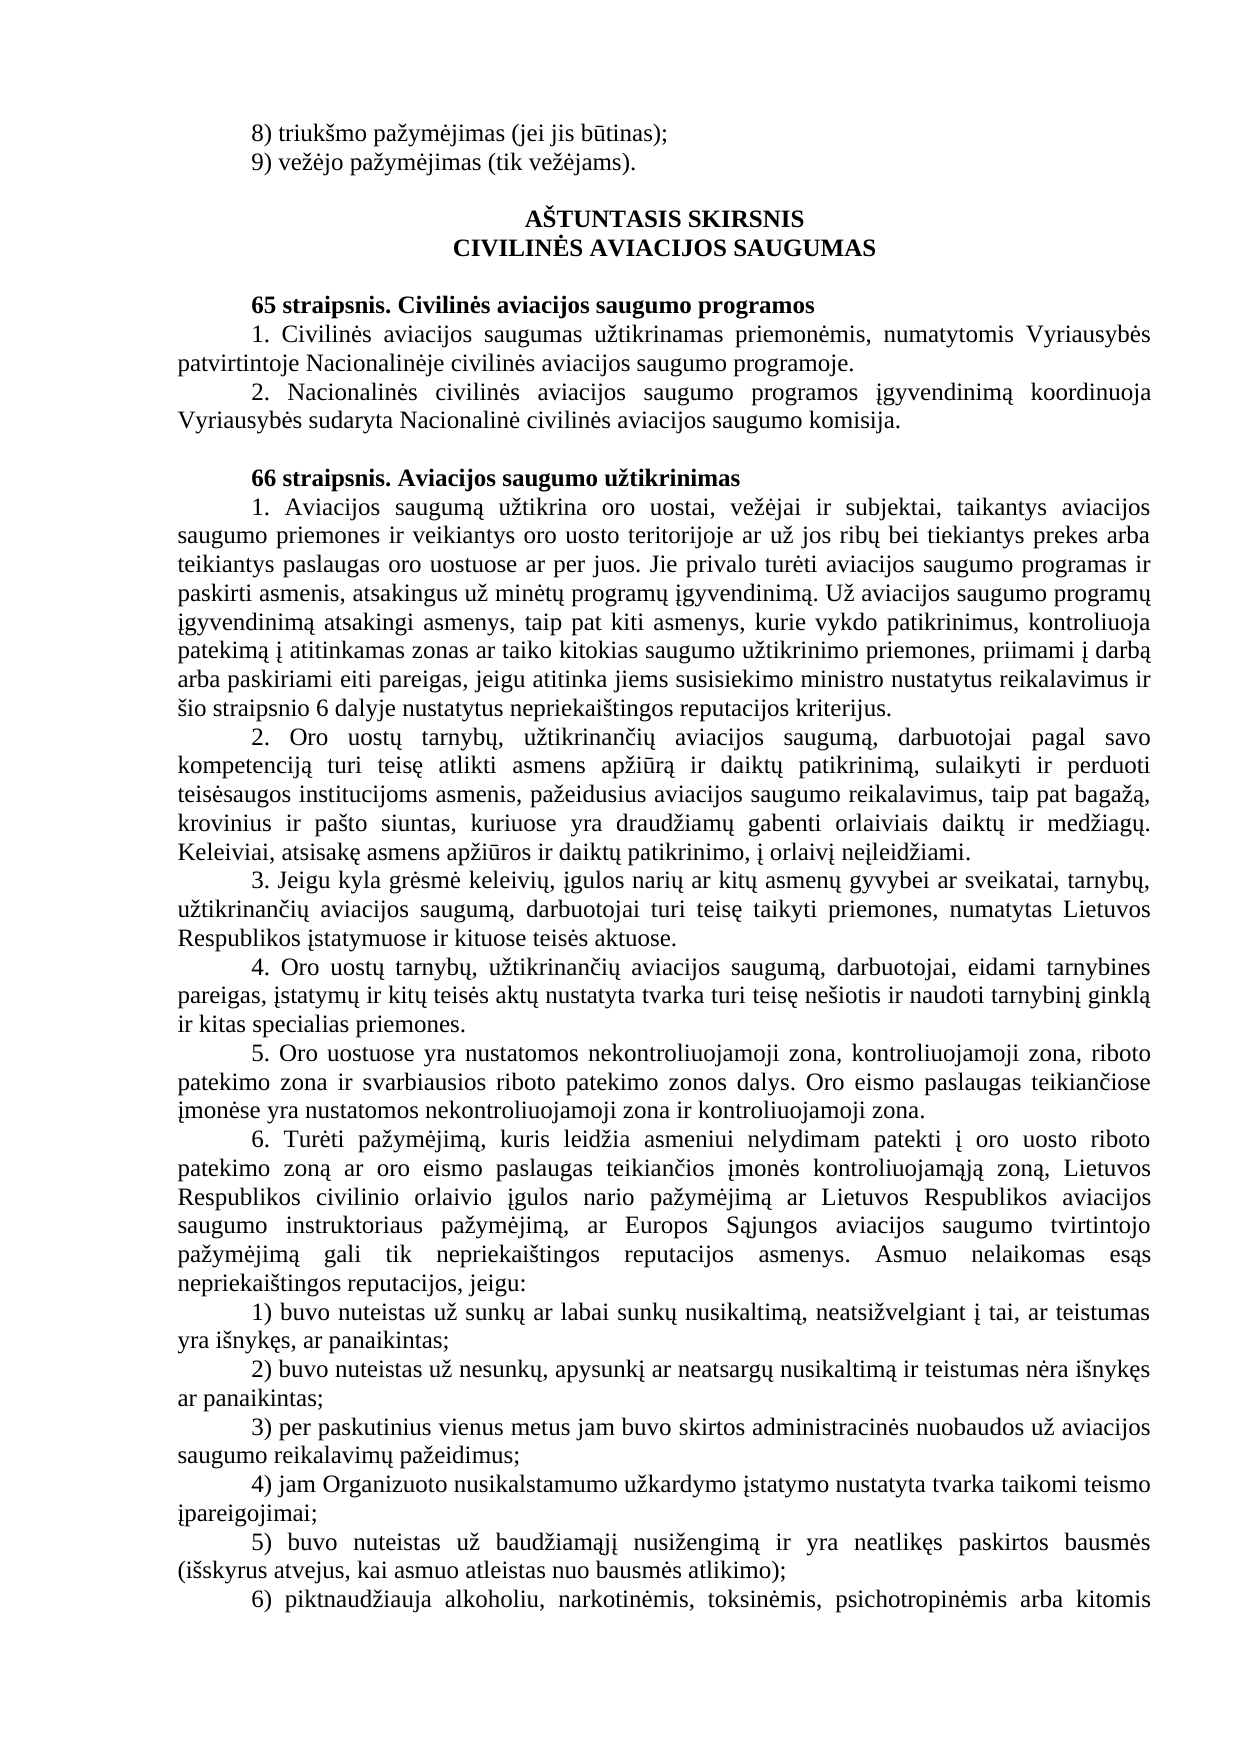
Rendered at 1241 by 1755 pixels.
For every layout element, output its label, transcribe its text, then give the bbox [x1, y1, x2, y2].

text 2) buvo nuteistas už nesunkų, apysunkį ar neatsargų nusikaltimą ir teistumas nėra išnykęs ar panaikintas; [177, 1354, 1152, 1412]
text 1. Civilinės aviacijos saugumas užtikrinamas priemonėmis, numatytomis Vyriausybės patvirtintoje Nacionalinėje civilinės aviacijos saugumo programoje. [177, 319, 1152, 377]
text 1) buvo nuteistas už sunkų ar labai sunkų nusikaltimą, neatsižvelgiant į tai, ar teistumas yra išnykęs, ar panaikintas; [177, 1297, 1152, 1354]
text 5. Oro uostuose yra nustatomos nekontroliuojamoji zona, kontroliuojamoji zona, riboto patekimo zona ir svarbiausios riboto patekimo zonos dalys. Oro eismo paslaugas teikiančiose įmonėse yra nustatomos nekontroliuojamoji zona ir kontroliuojamoji zona. [177, 1038, 1152, 1124]
text 6) piktnaudžiauja alkoholiu, narkotinėmis, toksinėmis, psichotropinėmis arba kitomis [177, 1584, 1152, 1613]
text 3) per paskutinius vienus metus jam buvo skirtos administracinės nuobaudos už aviacijos saugumo reikalavimų pažeidimus; [177, 1412, 1152, 1469]
text 6. Turėti pažymėjimą, kuris leidžia asmeniui nelydimam patekti į oro uosto riboto patekimo zoną ar oro eismo paslaugas teikiančios įmonės kontroliuojamąją zoną, Lietuvos Respublikos civilinio orlaivio įgulos nario pažymėjimą ar Lietuvos Respublikos aviacijos saugumo instruktoriaus pažymėjimą, ar Europos Sąjungos aviacijos saugumo tvirtintojo pažymėjimą gali tik nepriekaištingos reputacijos asmenys. Asmuo nelaikomas esąs nepriekaištingos reputacijos, jeigu: [177, 1124, 1152, 1297]
text 2. Nacionalinės civilinės aviacijos saugumo programos įgyvendinimą koordinuoja Vyriausybės sudaryta Nacionalinė civilinės aviacijos saugumo komisija. [177, 377, 1152, 434]
text 8) triukšmo pažymėjimas (jei jis būtinas); [177, 118, 1152, 147]
text 4. Oro uostų tarnybų, užtikrinančių aviacijos saugumą, darbuotojai, eidami tarnybines pareigas, įstatymų ir kitų teisės aktų nustatyta tvarka turi teisę nešiotis ir naudoti tarnybinį ginklą ir kitas specialias priemones. [177, 952, 1152, 1038]
text 2. Oro uostų tarnybų, užtikrinančių aviacijos saugumą, darbuotojai pagal savo kompetenciją turi teisę atlikti asmens apžiūrą ir daiktų patikrinimą, sulaikyti ir perduoti teisėsaugos institucijoms asmenis, pažeidusius aviacijos saugumo reikalavimus, taip pat bagažą, krovinius ir pašto siuntas, kuriuose yra draudžiamų gabenti orlaiviais daiktų ir medžiagų. Keleiviai, atsisakę asmens apžiūros ir daiktų patikrinimo, į orlaivį neįleidžiami. [177, 722, 1152, 866]
text 3. Jeigu kyla grėsmė keleivių, įgulos narių ar kitų asmenų gyvybei ar sveikatai, tarnybų, užtikrinančių aviacijos saugumą, darbuotojai turi teisę taikyti priemones, numatytas Lietuvos Respublikos įstatymuose ir kituose teisės aktuose. [177, 866, 1152, 952]
text 66 straipsnis. Aviacijos saugumo užtikrinimas [177, 463, 1152, 492]
text 4) jam Organizuoto nusikalstamumo užkardymo įstatymo nustatyta tvarka taikomi teismo įpareigojimai; [177, 1469, 1152, 1527]
text CIVILINĖS AVIACIJOS SAUGUMAS [177, 233, 1152, 262]
text 65 straipsnis. Civilinės aviacijos saugumo programos [177, 291, 1152, 319]
text 5) buvo nuteistas už baudžiamąjį nusižengimą ir yra neatlikęs paskirtos bausmės (išskyrus atvejus, kai asmuo atleistas nuo bausmės atlikimo); [177, 1527, 1152, 1584]
text 9) vežėjo pažymėjimas (tik vežėjams). [177, 147, 1152, 176]
text 1. Aviacijos saugumą užtikrina oro uostai, vežėjai ir subjektai, taikantys aviacijos saugumo priemones ir veikiantys oro uosto teritorijoje ar už jos ribų bei tiekiantys prekes arba teikiantys paslaugas oro uostuose ar per juos. Jie privalo turėti aviacijos saugumo programas ir paskirti asmenis, atsakingus už minėtų programų įgyvendinimą. Už aviacijos saugumo programų įgyvendinimą atsakingi asmenys, taip pat kiti asmenys, kurie vykdo patikrinimus, kontroliuoja patekimą į atitinkamas zonas ar taiko kitokias saugumo užtikrinimo priemones, priimami į darbą arba paskiriami eiti pareigas, jeigu atitinka jiems susisiekimo ministro nustatytus reikalavimus ir šio straipsnio 6 dalyje nustatytus nepriekaištingos reputacijos kriterijus. [177, 492, 1152, 722]
text Aštuntasis skirsnis [177, 204, 1152, 233]
